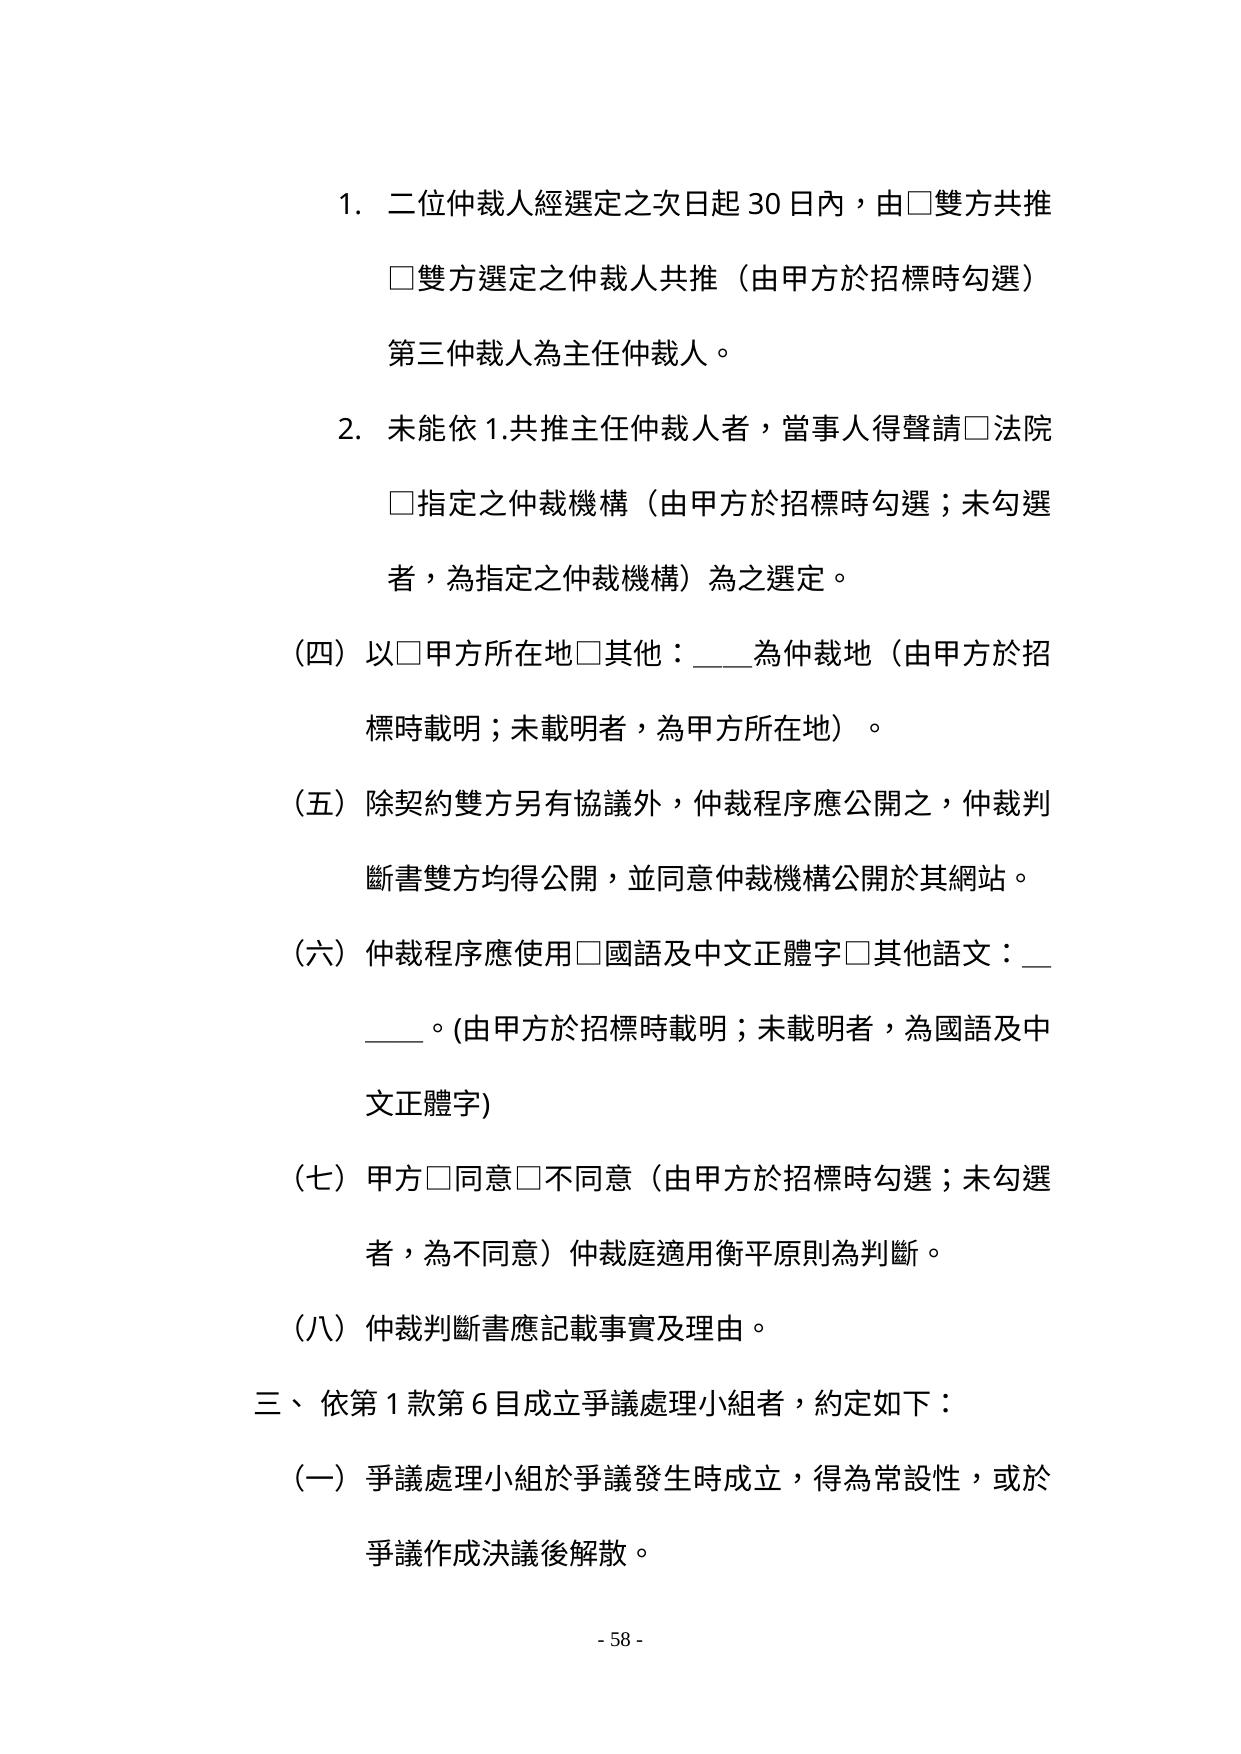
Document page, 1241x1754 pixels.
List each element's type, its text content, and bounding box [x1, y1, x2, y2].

list 爭議處理小組於爭議發生時成立，得為常設性，或於爭議作成決議後解散。 [276, 1439, 1053, 1589]
list 仲裁判斷書應記載事實及理由。 [276, 1289, 1053, 1364]
list 依第1款第6目成立爭議處理小組者，約定如下： [253, 1364, 1053, 1439]
list 未能依1.共推主任仲裁人者，當事人得聲請□法院□指定之仲裁機構（由甲方於招標時勾選；未勾選者，為指定之仲裁機構）為之選定。 [337, 389, 1053, 614]
list 以□甲方所在地□其他：＿＿為仲裁地（由甲方於招標時載明；未載明者，為甲方所在地）。 [276, 614, 1053, 764]
list 甲方□同意□不同意（由甲方於招標時勾選；未勾選者，為不同意）仲裁庭適用衡平原則為判斷。 [276, 1139, 1053, 1289]
list 除契約雙方另有協議外，仲裁程序應公開之，仲裁判斷書雙方均得公開，並同意仲裁機構公開於其網站。 [276, 764, 1053, 914]
list 仲裁程序應使用□國語及中文正體字□其他語文：＿＿＿。(由甲方於招標時載明；未載明者，為國語及中文正體字) [276, 914, 1053, 1139]
list 二位仲裁人經選定之次日起30日內，由□雙方共推□雙方選定之仲裁人共推（由甲方於招標時勾選）第三仲裁人為主任仲裁人。 [337, 164, 1053, 389]
